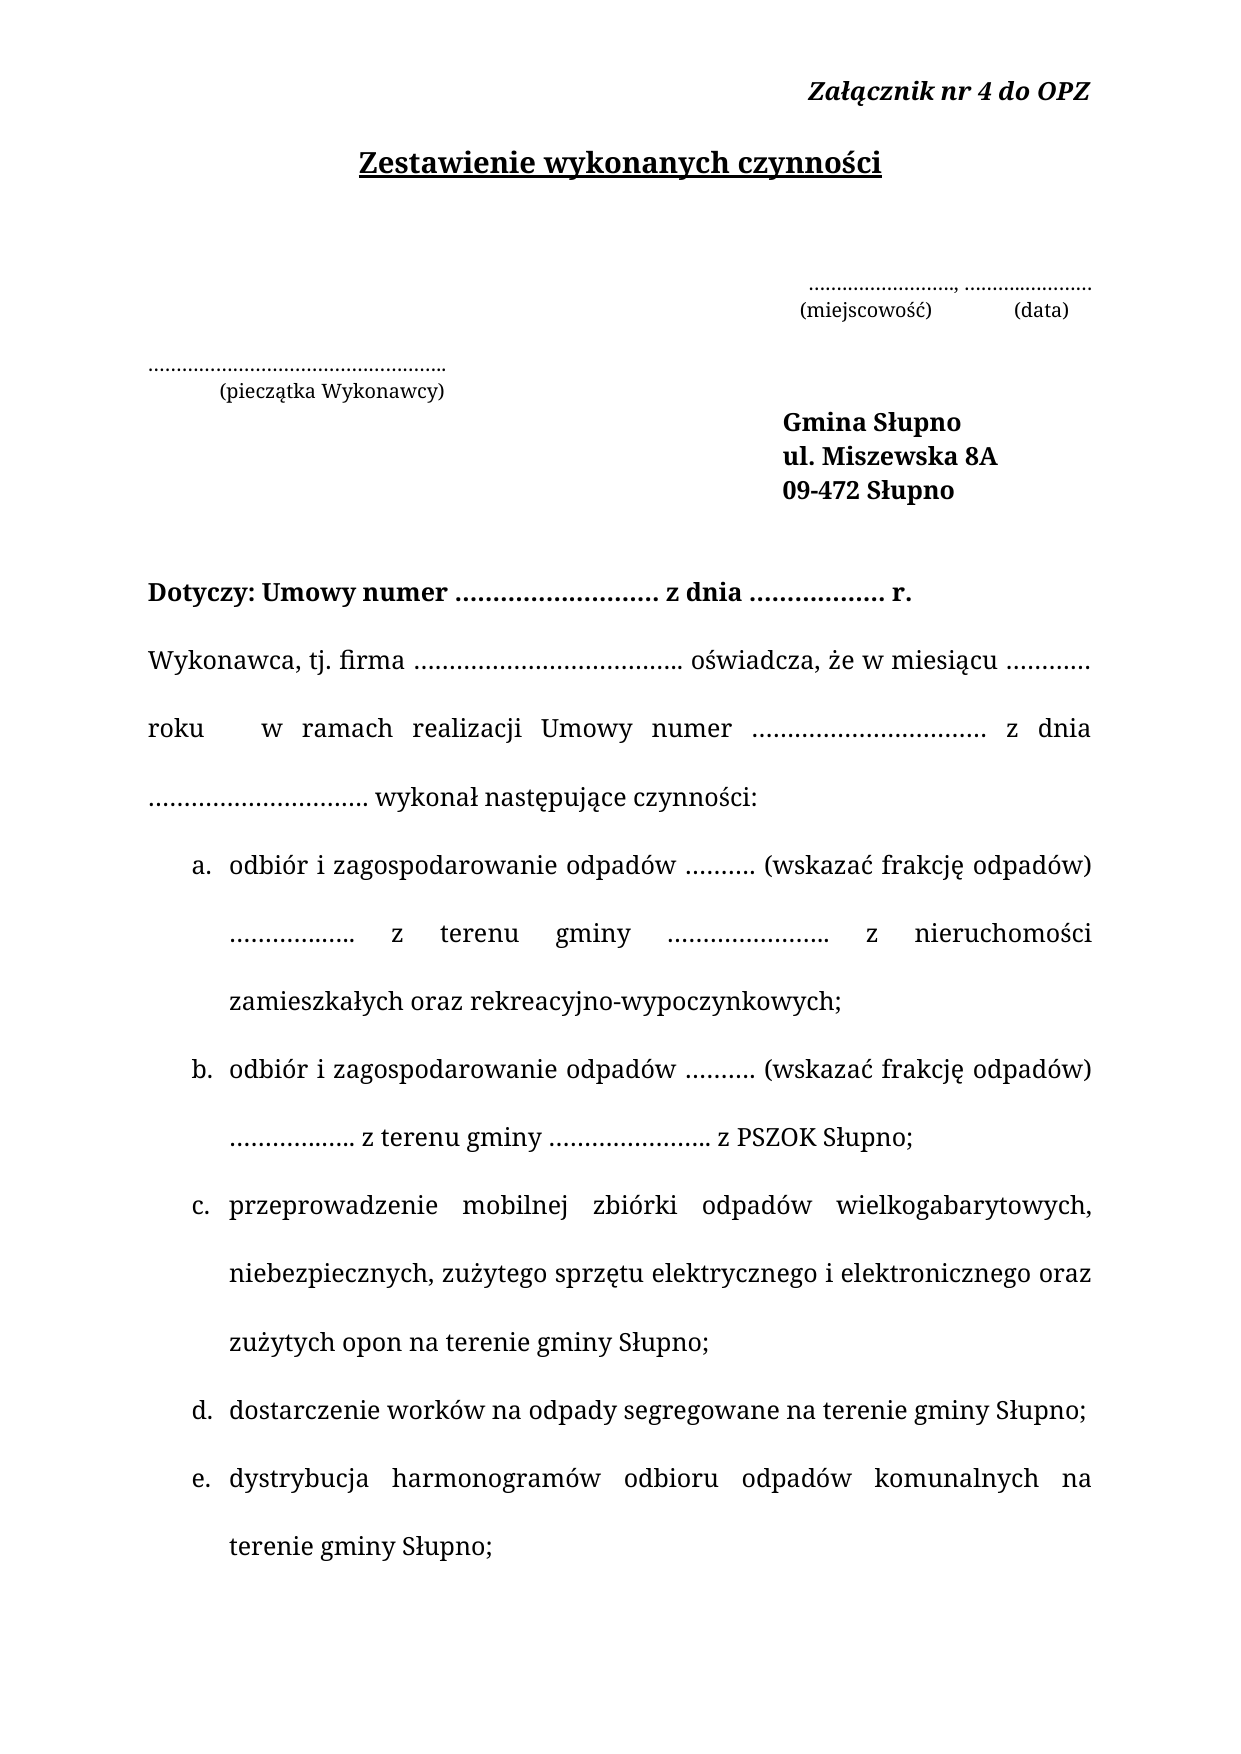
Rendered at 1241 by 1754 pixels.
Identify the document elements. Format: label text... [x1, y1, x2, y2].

list odbiór i zagospodarowanie odpadów ………. (wskazać frakcję odpadów)………….….. z terenu gminy ………………….. z PSZOK Słupno; [191, 1052, 1093, 1154]
text 09-472 Słupno [295, 473, 1093, 507]
list dystrybucja harmonogramów odbioru odpadów komunalnych na terenie gminy Słupno; [191, 1460, 1093, 1563]
text Wykonawca, tj. firma ……………………………….. oświadcza, że w miesiącu ………… roku w ramach realizacji Umowy numer …………………………… z dnia …………………………. wykonał następujące czynności: [148, 643, 1093, 813]
list przeprowadzenie mobilnej zbiórki odpadów wielkogabarytowych, niebezpiecznych, zużytego sprzętu elektrycznego i elektronicznego oraz zużytych opon na terenie gminy Słupno; [191, 1188, 1093, 1358]
text (pieczątka Wykonawcy) [148, 377, 1093, 404]
text (miejscowość) (data) [148, 297, 1093, 323]
text Zestawienie wykonanych czynności [148, 142, 1093, 182]
text Dotyczy: Umowy numer ……………………… z dnia ……………… r. [148, 575, 1093, 609]
list odbiór i zagospodarowanie odpadów ………. (wskazać frakcję odpadów)………….….. z terenu gminy ………………….. z nieruchomości zamieszkałych oraz rekreacyjno-wypoczynkowych; [191, 847, 1093, 1018]
text Gmina Słupno [295, 404, 1093, 438]
text Załącznik nr 4 do OPZ [148, 74, 1093, 108]
list dostarczenie worków na odpady segregowane na terenie gminy Słupno; [191, 1392, 1093, 1426]
text …….………………., ………..………… [148, 269, 1093, 297]
text ul. Miszewska 8A [295, 438, 1093, 473]
text …………………………………………….. [148, 351, 1093, 377]
